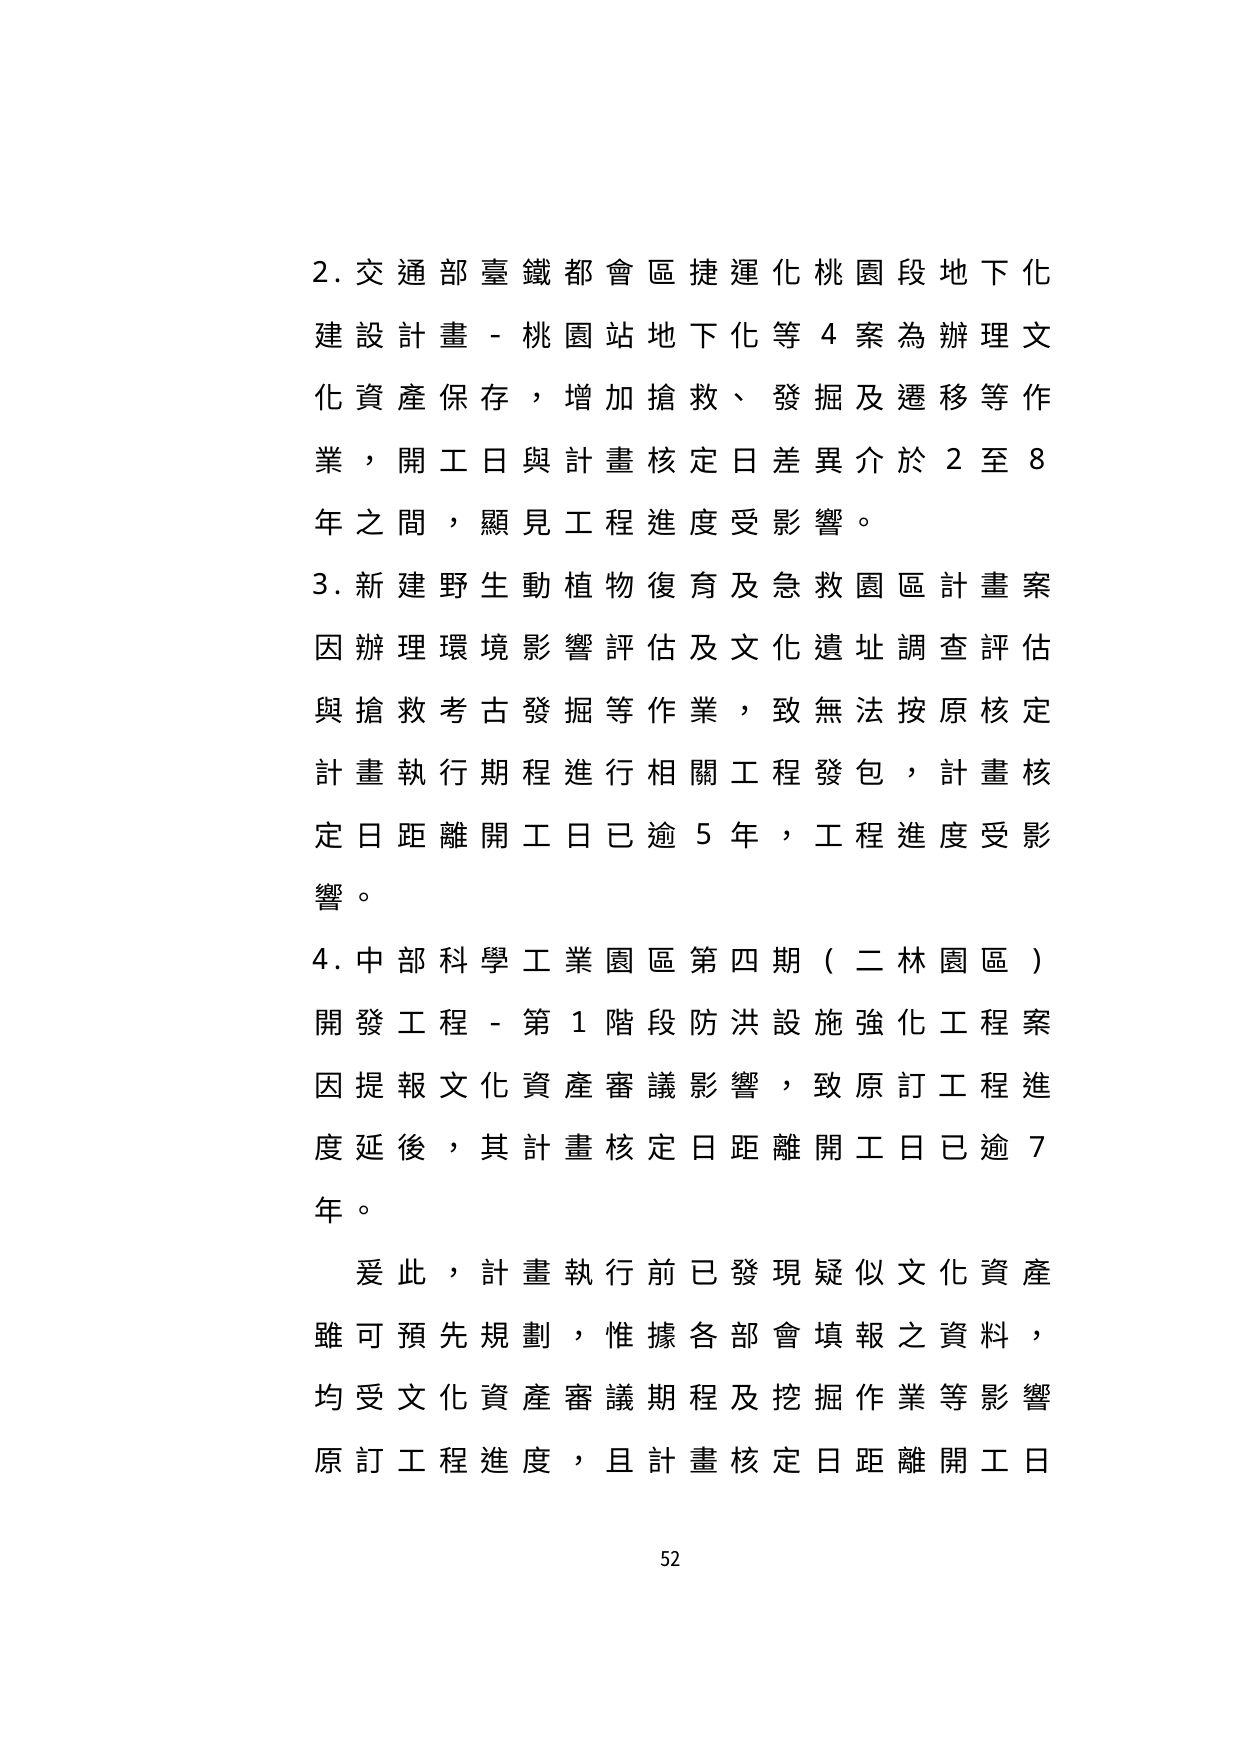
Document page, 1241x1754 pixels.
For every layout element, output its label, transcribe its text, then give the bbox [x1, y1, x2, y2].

text 3.新建野生動植物復育及急救園區計畫案因辦理環境影響評估及文化遺址調查評估與搶救考古發掘等作業，致無法按原核定計畫執行期程進行相關工程發包，計畫核定日距離開工日已逾5年，工程進度受影響。 [271, 542, 1058, 917]
text 2.交通部臺鐵都會區捷運化桃園段地下化建設計畫-桃園站地下化等4案為辦理文化資產保存，增加搶救、發掘及遷移等作業，開工日與計畫核定日差異介於2至8年之間，顯見工程進度受影響。 [271, 229, 1058, 542]
text 4.中部科學工業園區第四期(二林園區)開發工程-第1階段防洪設施強化工程案因提報文化資產審議影響，致原訂工程進度延後，其計畫核定日距離開工日已逾7年。 [271, 917, 1058, 1229]
text 爰此，計畫執行前已發現疑似文化資產雖可預先規劃，惟據各部會填報之資料，均受文化資產審議期程及挖掘作業等影響原訂工程進度，且計畫核定日距離開工日 [271, 1229, 1058, 1479]
